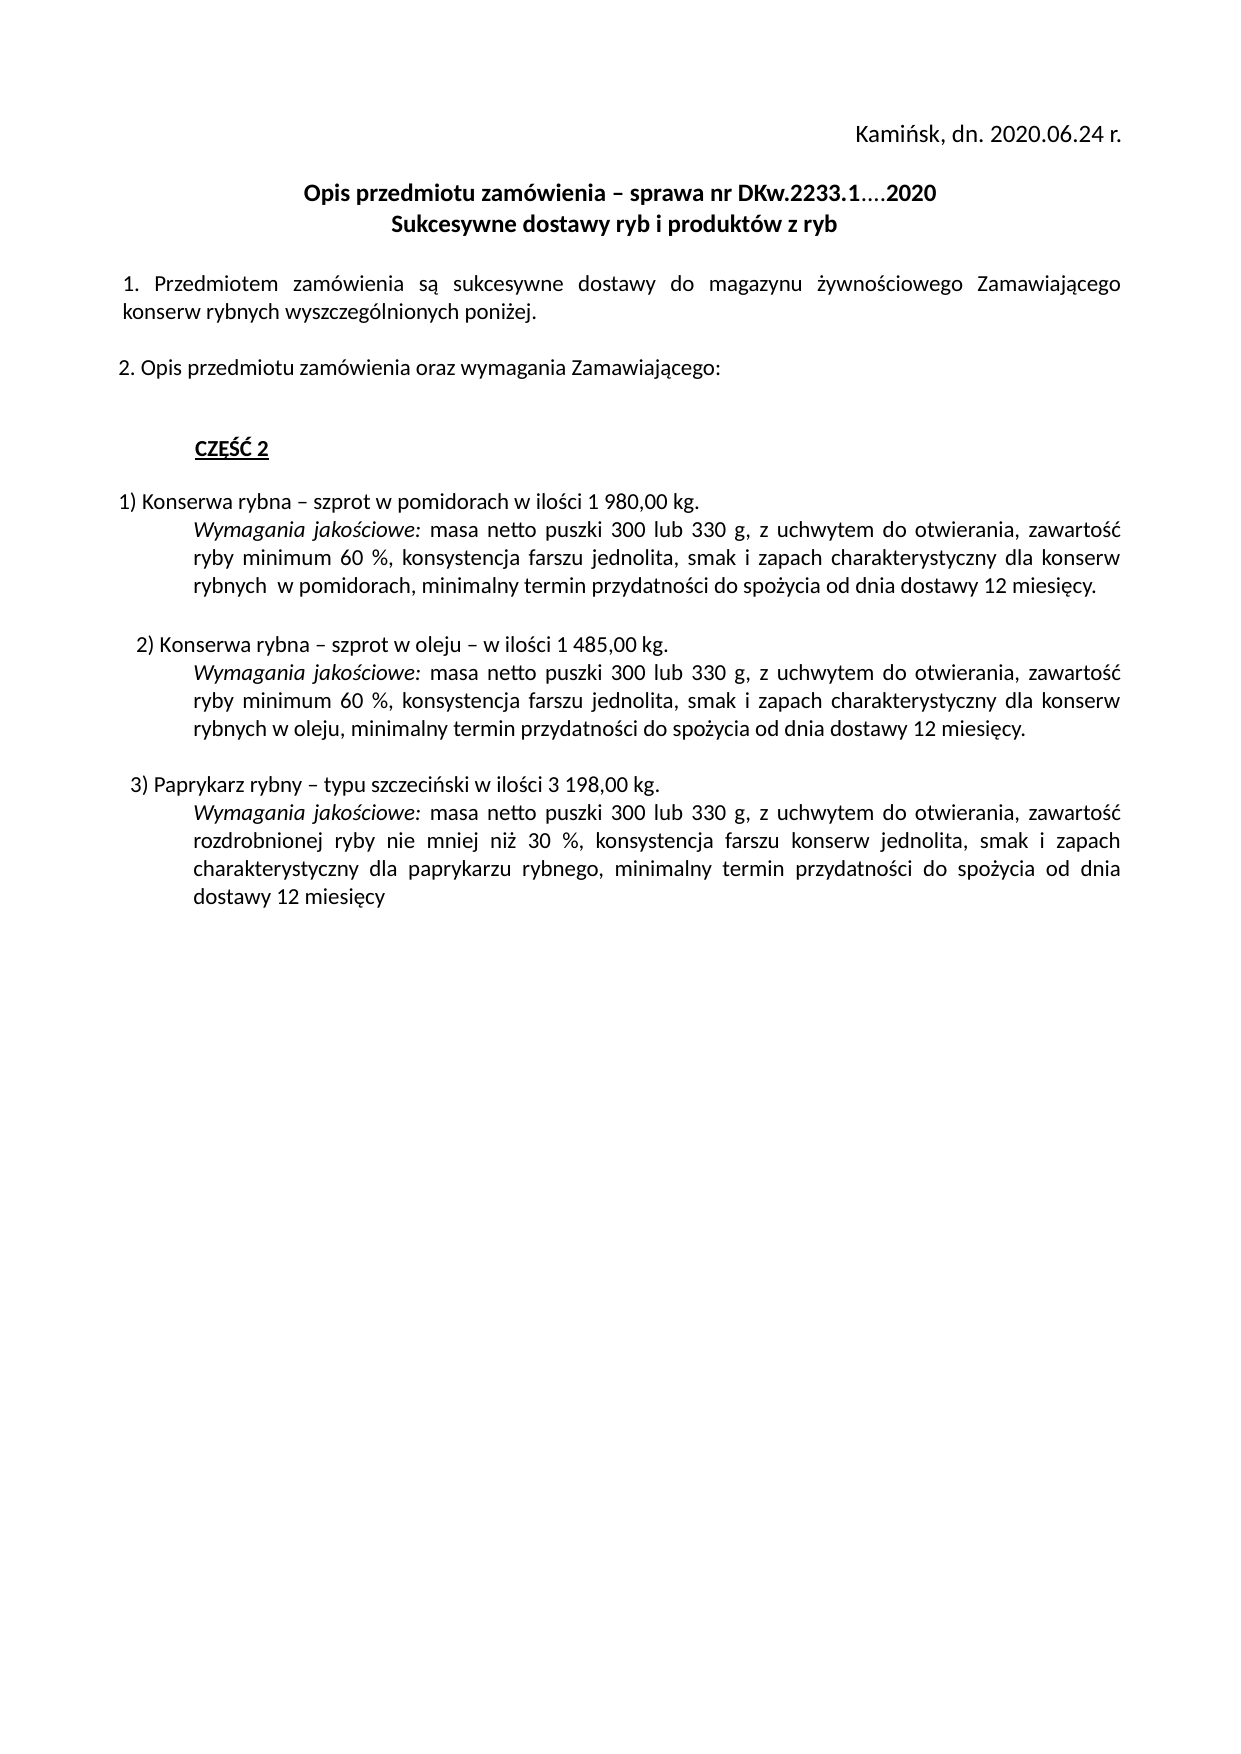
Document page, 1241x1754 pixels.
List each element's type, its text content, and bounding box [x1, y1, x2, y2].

text Opis przedmiotu zamówienia – sprawa nr DKw.2233.1....2020 [118, 177, 1122, 208]
text Kamińsk, dn. 2020.06.24 r. [118, 118, 1122, 149]
text 2. Opis przedmiotu zamówienia oraz wymagania Zamawiającego: [118, 353, 1122, 381]
list Wymagania jakościowe: masa netto puszki 300 lub 330 g, z uchwytem do otwierania, zawartość rozdrobnionej ryby nie mniej niż 30 %, konsystencja farszu konserw jednolita, smak i zapach charakterystyczny dla paprykarzu rybnego, minimalny termin przydatności do spożycia od dnia dostawy 12 miesięcy [156, 798, 1122, 910]
text Sukcesywne dostawy ryb i produktów z ryb [118, 208, 1122, 238]
list Wymagania jakościowe: masa netto puszki 300 lub 330 g, z uchwytem do otwierania, zawartość ryby minimum 60 %, konsystencja farszu jednolita, smak i zapach charakterystyczny dla konserw rybnych w pomidorach, minimalny termin przydatności do spożycia od dnia dostawy 12 miesięcy. [156, 515, 1122, 599]
list 1) Konserwa rybna – szprot w pomidorach w ilości 1 980,00 kg. [83, 487, 1122, 515]
list 3) Paprykarz rybny – typu szczeciński w ilości 3 198,00 kg. [94, 770, 1122, 798]
text 1. Przedmiotem zamówienia są sukcesywne dostawy do magazynu żywnościowego Zamawiającego konserw rybnych wyszczególnionych poniżej. [122, 269, 1122, 325]
list CZĘŚĆ 2 [118, 434, 1122, 462]
list 2) Konserwa rybna – szprot w oleju – w ilości 1 485,00 kg. [100, 630, 1122, 658]
list Wymagania jakościowe: masa netto puszki 300 lub 330 g, z uchwytem do otwierania, zawartość ryby minimum 60 %, konsystencja farszu jednolita, smak i zapach charakterystyczny dla konserw rybnych w oleju, minimalny termin przydatności do spożycia od dnia dostawy 12 miesięcy. [156, 658, 1122, 742]
